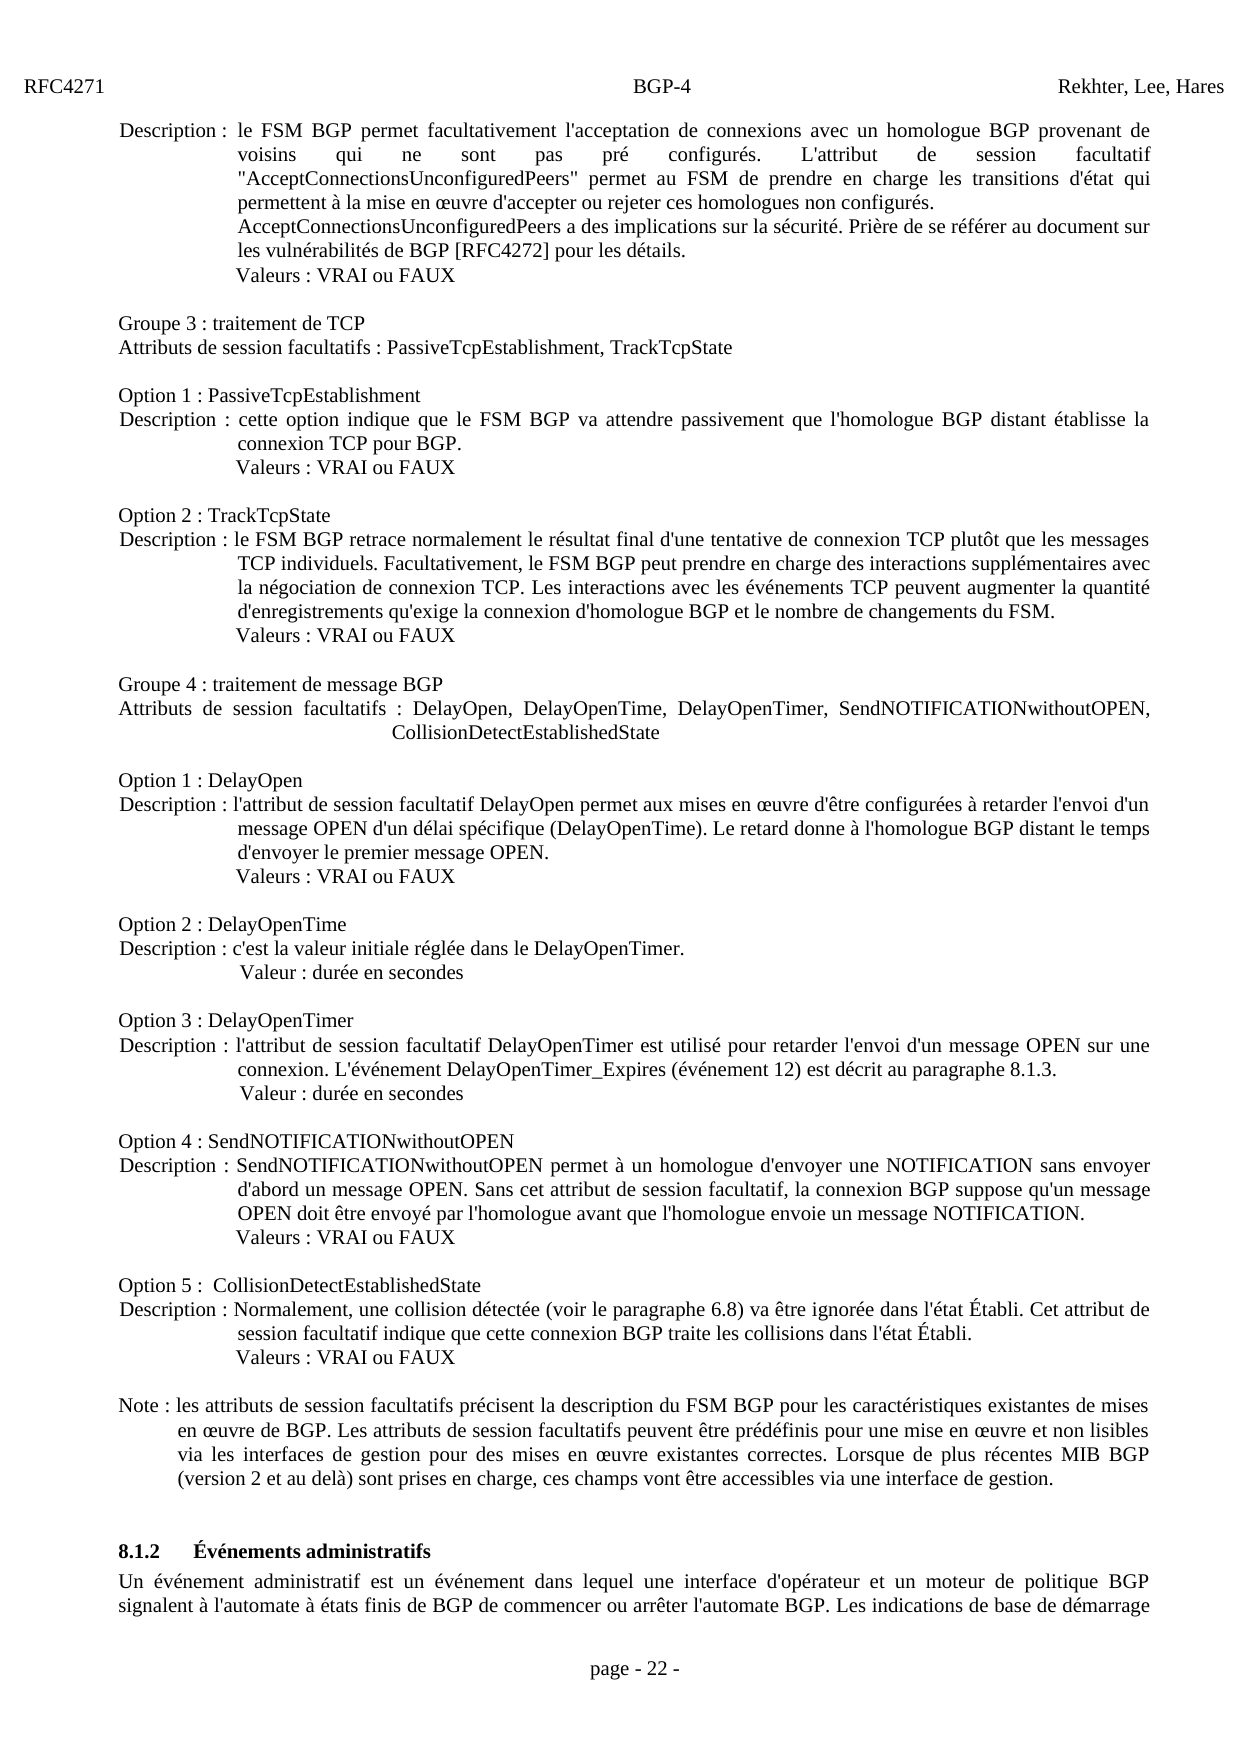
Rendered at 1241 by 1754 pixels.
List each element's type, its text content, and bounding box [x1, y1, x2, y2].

text Attributs de session facultatifs : DelayOpen, DelayOpenTime, DelayOpenTimer, SendNOTIFICATIONwithoutOPEN, CollisionDetectEstablishedState [118, 696, 1152, 744]
text Option 5 : CollisionDetectEstablishedState [118, 1273, 1152, 1297]
text Note : les attributs de session facultatifs précisent la description du FSM BGP pour les caractéristiques existantes de mises en œuvre de BGP. Les attributs de session facultatifs peuvent être prédéfinis pour une mise en œuvre et non lisibles via les interfaces de gestion pour des mises en œuvre existantes correctes. Lorsque de plus récentes MIB BGP (version 2 et au delà) sont prises en charge, ces champs vont être accessibles via une interface de gestion. [118, 1393, 1152, 1490]
text AcceptConnectionsUnconfiguredPeers a des implications sur la sécurité. Prière de se référer au document sur les vulnérabilités de BGP [RFC4272] pour les détails. [237, 214, 1152, 262]
text Description : cette option indique que le FSM BGP va attendre passivement que l'homologue BGP distant établisse la connexion TCP pour BGP. [119, 407, 1152, 455]
text Groupe 3 : traitement de TCP [118, 311, 1152, 335]
text Valeurs : VRAI ou FAUX [235, 455, 1152, 479]
text Description : c'est la valeur initiale réglée dans le DelayOpenTimer. [119, 936, 1152, 960]
text Option 1 : PassiveTcpEstablishment [118, 383, 1152, 407]
text Option 2 : DelayOpenTime [118, 912, 1152, 936]
text Description : l'attribut de session facultatif DelayOpenTimer est utilisé pour retarder l'envoi d'un message OPEN sur une connexion. L'événement DelayOpenTimer_Expires (événement 12) est décrit au paragraphe 8.1.3. [119, 1032, 1152, 1081]
text Valeur : durée en secondes [239, 960, 1152, 984]
text Valeurs : VRAI ou FAUX [235, 623, 1152, 647]
text Groupe 4 : traitement de message BGP [118, 672, 1152, 696]
text Option 4 : SendNOTIFICATIONwithoutOPEN [118, 1129, 1152, 1153]
text Option 3 : DelayOpenTimer [118, 1008, 1152, 1032]
subtitle 8.1.2 Événements administratifs [118, 1539, 1152, 1563]
text Valeur : durée en secondes [239, 1081, 1152, 1105]
text Un événement administratif est un événement dans lequel une interface d'opérateur et un moteur de politique BGP signalent à l'automate à états finis de BGP de commencer ou arrêter l'automate BGP. Les indications de base de démarrage [118, 1569, 1152, 1617]
text Description : l'attribut de session facultatif DelayOpen permet aux mises en œuvre d'être configurées à retarder l'envoi d'un message OPEN d'un délai spécifique (DelayOpenTime). Le retard donne à l'homologue BGP distant le temps d'envoyer le premier message OPEN. [119, 792, 1152, 864]
text Valeurs : VRAI ou FAUX [235, 1345, 1152, 1369]
text Description : le FSM BGP retrace normalement le résultat final d'une tentative de connexion TCP plutôt que les messages TCP individuels. Facultativement, le FSM BGP peut prendre en charge des interactions supplémentaires avec la négociation de connexion TCP. Les interactions avec les événements TCP peuvent augmenter la quantité d'enregistrements qu'exige la connexion d'homologue BGP et le nombre de changements du FSM. [119, 527, 1152, 623]
text Description : SendNOTIFICATIONwithoutOPEN permet à un homologue d'envoyer une NOTIFICATION sans envoyer d'abord un message OPEN. Sans cet attribut de session facultatif, la connexion BGP suppose qu'un message OPEN doit être envoyé par l'homologue avant que l'homologue envoie un message NOTIFICATION. [119, 1153, 1152, 1225]
text Valeurs : VRAI ou FAUX [235, 1225, 1152, 1249]
text Option 1 : DelayOpen [118, 768, 1152, 792]
text Description : Normalement, une collision détectée (voir le paragraphe 6.8) va être ignorée dans l'état Établi. Cet attribut de session facultatif indique que cette connexion BGP traite les collisions dans l'état Établi. [119, 1297, 1152, 1345]
text Valeurs : VRAI ou FAUX [235, 262, 1152, 287]
text Description : le FSM BGP permet facultativement l'acceptation de connexions avec un homologue BGP provenant de voisins qui ne sont pas pré configurés. L'attribut de session facultatif "AcceptConnectionsUnconfiguredPeers" permet au FSM de prendre en charge les transitions d'état qui permettent à la mise en œuvre d'accepter ou rejeter ces homologues non configurés. [119, 118, 1152, 214]
text Option 2 : TrackTcpState [118, 503, 1152, 527]
text Valeurs : VRAI ou FAUX [235, 864, 1152, 888]
text Attributs de session facultatifs : PassiveTcpEstablishment, TrackTcpState [118, 335, 1152, 359]
